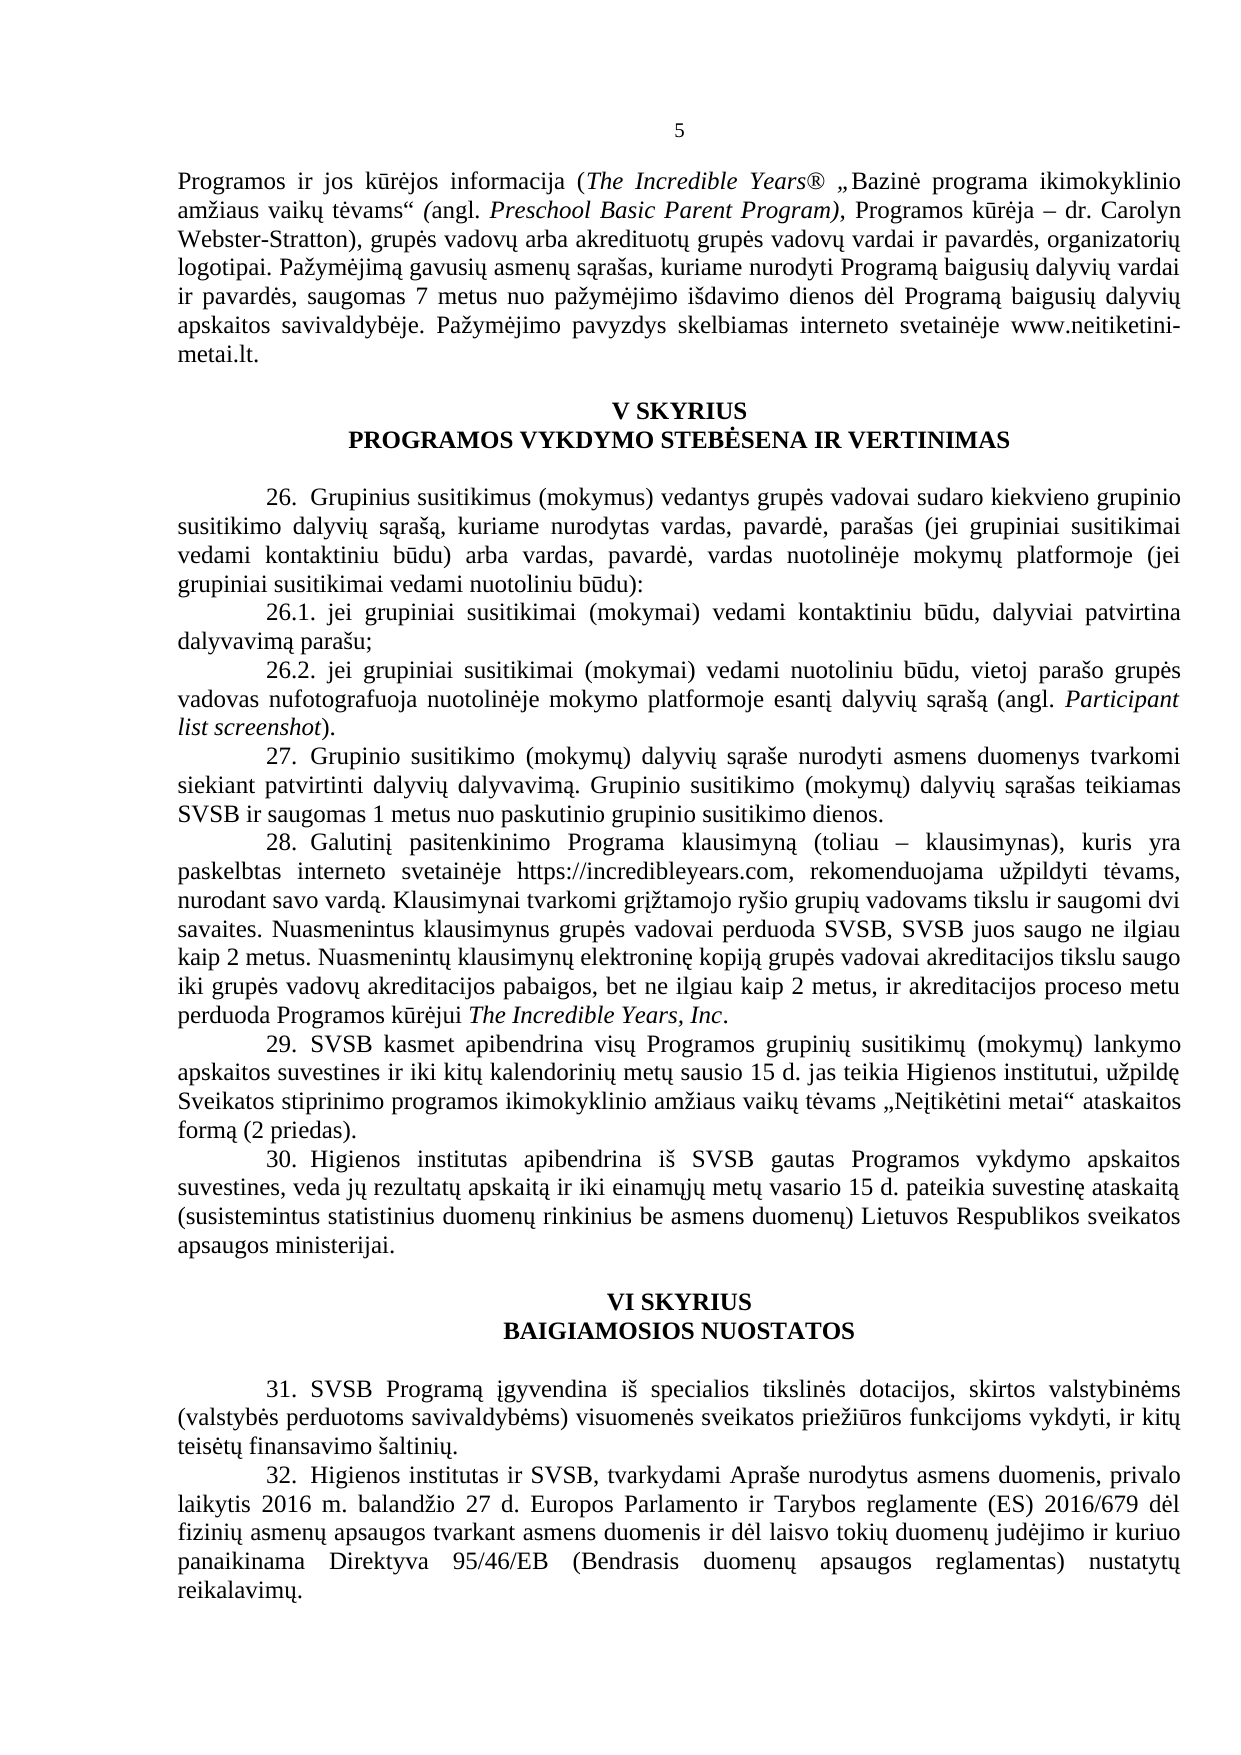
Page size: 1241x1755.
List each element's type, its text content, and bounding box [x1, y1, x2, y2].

text 31. SVSB Programą įgyvendina iš specialios tikslinės dotacijos, skirtos valstybinėms (valstybės perduotoms savivaldybėms) visuomenės sveikatos priežiūros funkcijoms vykdyti, ir kitų teisėtų finansavimo šaltinių. [177, 1374, 1181, 1460]
text 26.2. jei grupiniai susitikimai (mokymai) vedami nuotoliniu būdu, vietoj parašo grupės vadovas nufotografuoja nuotolinėje mokymo platformoje esantį dalyvių sąrašą (angl. Participant list screenshot). [177, 655, 1181, 741]
text 26. Grupinius susitikimus (mokymus) vedantys grupės vadovai sudaro kiekvieno grupinio susitikimo dalyvių sąrašą, kuriame nurodytas vardas, pavardė, parašas (jei grupiniai susitikimai vedami kontaktiniu būdu) arba vardas, pavardė, vardas nuotolinėje mokymų platformoje (jei grupiniai susitikimai vedami nuotoliniu būdu): [177, 482, 1181, 597]
text 32. Higienos institutas ir SVSB, tvarkydami Apraše nurodytus asmens duomenis, privalo laikytis 2016 m. balandžio 27 d. Europos Parlamento ir Tarybos reglamente (ES) 2016/679 dėl fizinių asmenų apsaugos tvarkant asmens duomenis ir dėl laisvo tokių duomenų judėjimo ir kuriuo panaikinama Direktyva 95/46/EB (Bendrasis duomenų apsaugos reglamentas) nustatytų reikalavimų. [177, 1460, 1181, 1604]
text V SKYRIUS [177, 396, 1181, 425]
text 30. Higienos institutas apibendrina iš SVSB gautas Programos vykdymo apskaitos suvestines, veda jų rezultatų apskaitą ir iki einamųjų metų vasario 15 d. pateikia suvestinę ataskaitą (susistemintus statistinius duomenų rinkinius be asmens duomenų) Lietuvos Respublikos sveikatos apsaugos ministerijai. [177, 1144, 1181, 1259]
text 28. Galutinį pasitenkinimo Programa klausimyną (toliau – klausimynas), kuris yra paskelbtas interneto svetainėje https://incredibleyears.com, rekomenduojama užpildyti tėvams, nurodant savo vardą. Klausimynai tvarkomi grįžtamojo ryšio grupių vadovams tikslu ir saugomi dvi savaites. Nuasmenintus klausimynus grupės vadovai perduoda SVSB, SVSB juos saugo ne ilgiau kaip 2 metus. Nuasmenintų klausimynų elektroninę kopiją grupės vadovai akreditacijos tikslu saugo iki grupės vadovų akreditacijos pabaigos, bet ne ilgiau kaip 2 metus, ir akreditacijos proceso metu perduoda Programos kūrėjui The Incredible Years, Inc. [177, 827, 1181, 1029]
text 26.1. jei grupiniai susitikimai (mokymai) vedami kontaktiniu būdu, dalyviai patvirtina dalyvavimą parašu; [177, 597, 1181, 655]
text 27. Grupinio susitikimo (mokymų) dalyvių sąraše nurodyti asmens duomenys tvarkomi siekiant patvirtinti dalyvių dalyvavimą. Grupinio susitikimo (mokymų) dalyvių sąrašas teikiamas SVSB ir saugomas 1 metus nuo paskutinio grupinio susitikimo dienos. [177, 741, 1181, 827]
text PROGRAMOS VYKDYMO STEBĖSENA IR VERTINIMAS [177, 425, 1181, 454]
text Programos ir jos kūrėjos informacija (The Incredible Years® „Bazinė programa ikimokyklinio amžiaus vaikų tėvams“ (angl. Preschool Basic Parent Program), Programos kūrėja – dr. Carolyn Webster-Stratton), grupės vadovų arba akredituotų grupės vadovų vardai ir pavardės, organizatorių logotipai. Pažymėjimą gavusių asmenų sąrašas, kuriame nurodyti Programą baigusių dalyvių vardai ir pavardės, saugomas 7 metus nuo pažymėjimo išdavimo dienos dėl Programą baigusių dalyvių apskaitos savivaldybėje. Pažymėjimo pavyzdys skelbiamas interneto svetainėje www.neitiketini-metai.lt. [177, 166, 1181, 367]
text VI SKYRIUS [177, 1287, 1181, 1316]
text BAIGIAMOSIOS NUOSTATOS [177, 1316, 1181, 1345]
text 29. SVSB kasmet apibendrina visų Programos grupinių susitikimų (mokymų) lankymo apskaitos suvestines ir iki kitų kalendorinių metų sausio 15 d. jas teikia Higienos institutui, užpildę Sveikatos stiprinimo programos ikimokyklinio amžiaus vaikų tėvams „Neįtikėtini metai“ ataskaitos formą (2 priedas). [177, 1029, 1181, 1144]
